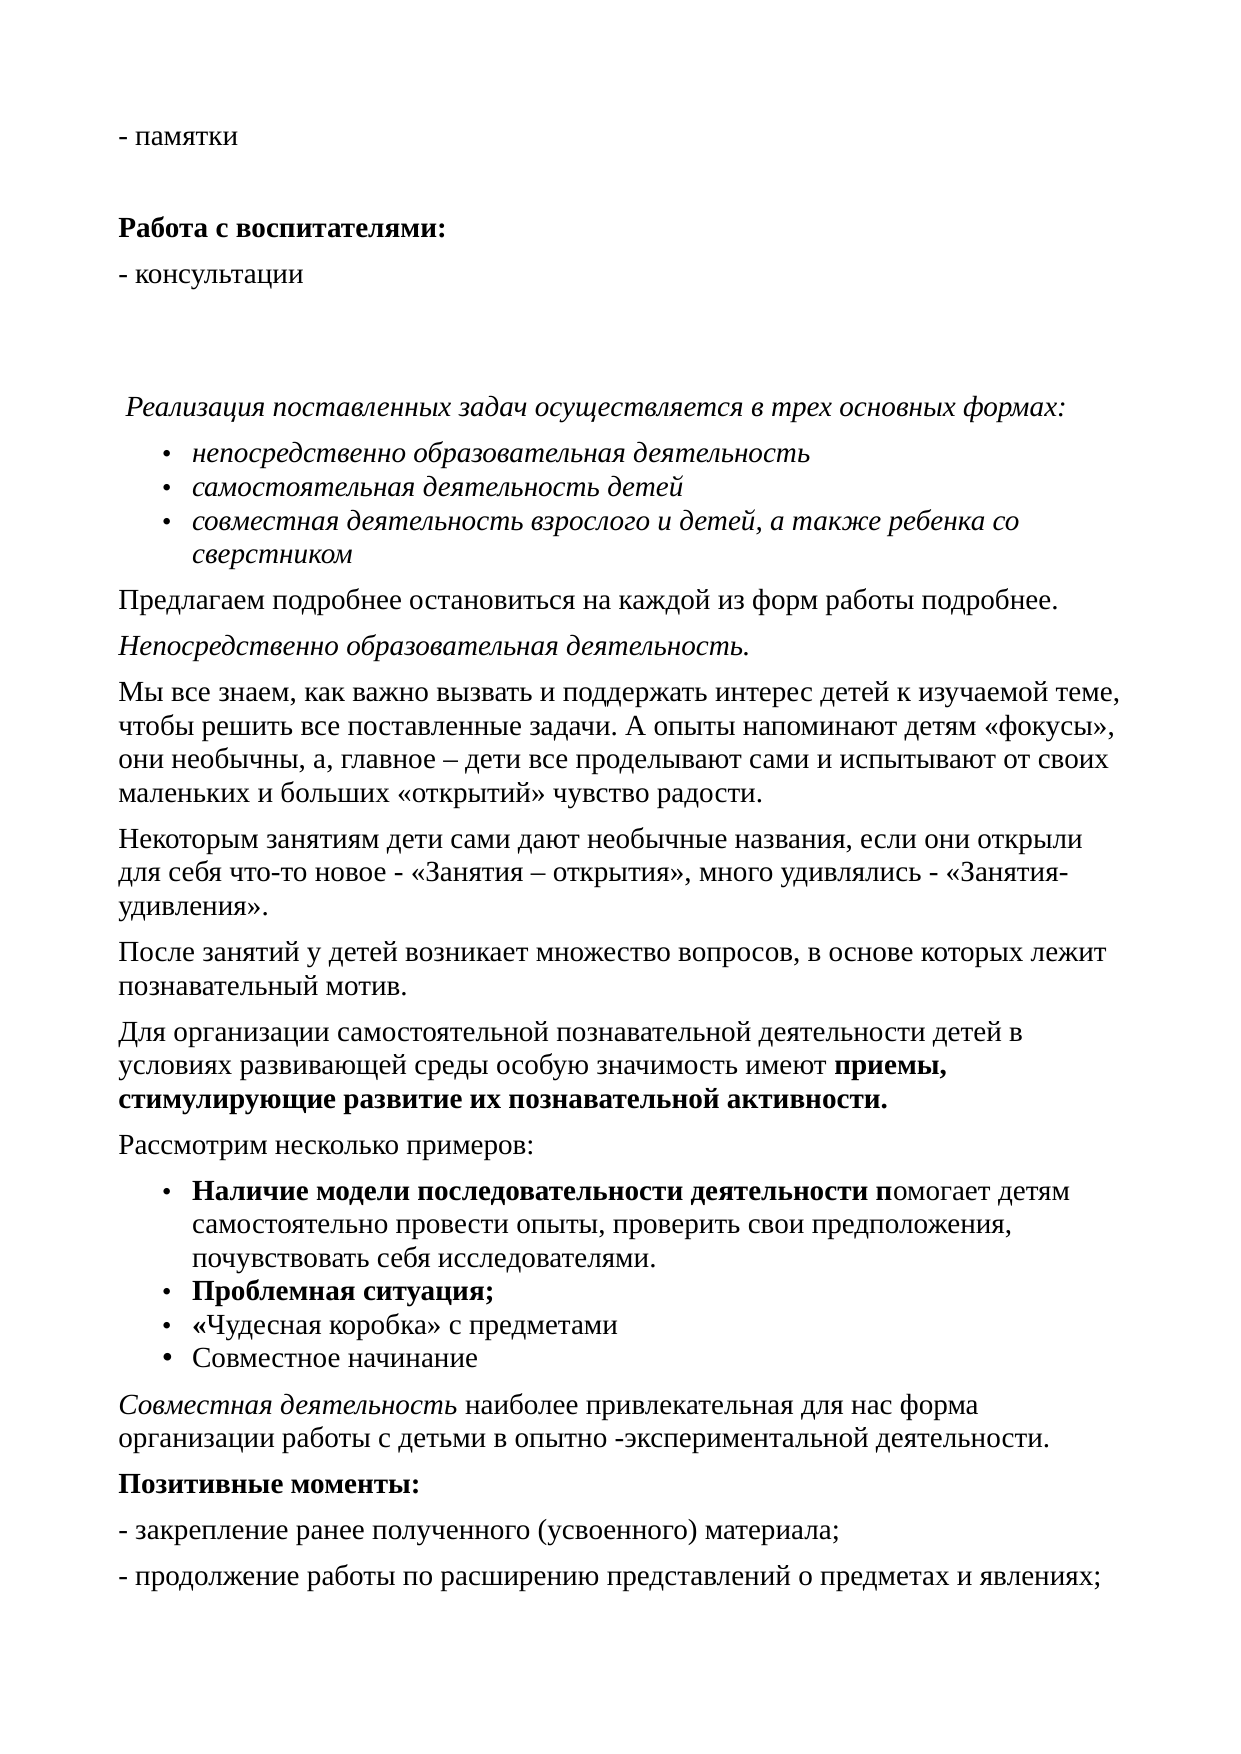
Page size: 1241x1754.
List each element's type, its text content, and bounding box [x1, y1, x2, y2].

text - закрепление ранее полученного (усвоенного) материала; [118, 1512, 1122, 1546]
text После занятий у детей возникает множество вопросов, в основе которых лежит познавательный мотив. [118, 934, 1122, 1001]
text - консультации [118, 256, 1122, 290]
text Предлагаем подробнее остановиться на каждой из форм работы подробнее. [118, 582, 1122, 616]
list Наличие модели последовательности деятельности помогает детям самостоятельно провести опыты, проверить свои предположения, почувствовать себя исследователями. [162, 1173, 1122, 1273]
text Некоторым занятиям дети сами дают необычные названия, если они открыли для себя что-то новое - «Занятия – открытия», много удивлялись - «Занятия-удивления». [118, 821, 1122, 922]
list совместная деятельность взрослого и детей, а также ребенка со сверстником [162, 503, 1122, 570]
text Рассмотрим несколько примеров: [118, 1127, 1122, 1160]
list самостоятельная деятельность детей [162, 469, 1122, 503]
text Для организации самостоятельной познавательной деятельности детей в условиях развивающей среды особую значимость имеют приемы, стимулирующие развитие их познавательной активности. [118, 1014, 1122, 1114]
list «Чудесная коробка» с предметами [162, 1307, 1122, 1341]
text - памятки [118, 118, 1122, 152]
text Работа с воспитателями: [118, 210, 1122, 244]
text Непосредственно образовательная деятельность. [118, 628, 1122, 662]
list Проблемная ситуация; [162, 1273, 1122, 1307]
text - продолжение работы по расширению представлений о предметах и явлениях; [118, 1558, 1122, 1592]
text Реализация поставленных задач осуществляется в трех основных формах: [118, 389, 1122, 423]
list Совместное начинание [162, 1341, 1122, 1374]
text Позитивные моменты: [118, 1466, 1122, 1500]
text Мы все знаем, как важно вызвать и поддержать интерес детей к изучаемой теме, чтобы решить все поставленные задачи. А опыты напоминают детям «фокусы», они необычны, а, главное – дети все проделывают сами и испытывают от своих маленьких и больших «открытий» чувство радости. [118, 674, 1122, 808]
text Совместная деятельность наиболее привлекательная для нас форма организации работы с детьми в опытно -экспериментальной деятельности. [118, 1387, 1122, 1454]
list непосредственно образовательная деятельность [162, 436, 1122, 469]
